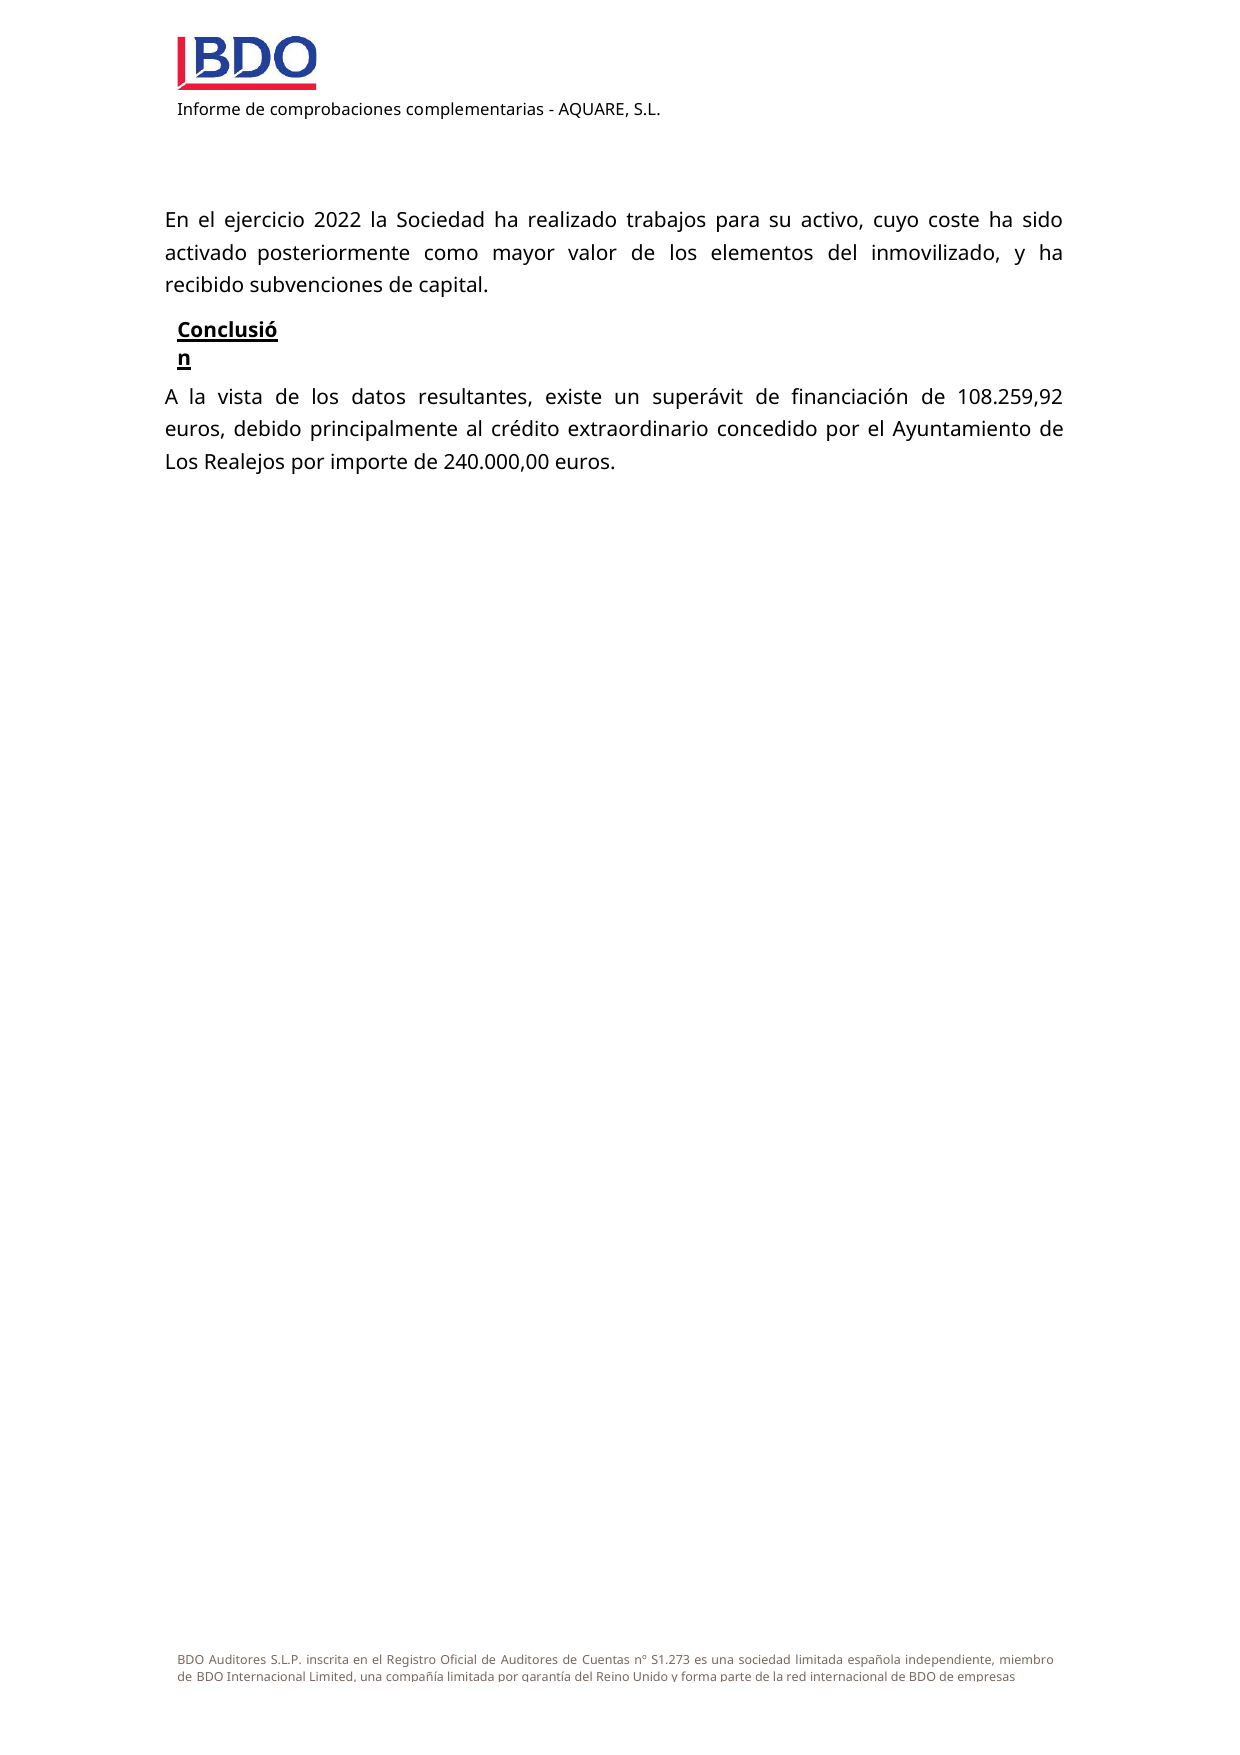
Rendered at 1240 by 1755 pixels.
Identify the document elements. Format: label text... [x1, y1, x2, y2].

text En el ejercicio 2022 la Sociedad ha realizado trabajos para su activo, cuyo coste ha sido activado posteriormente como mayor valor de los elementos del inmovilizado, y ha recibido subvenciones de capital. [164, 205, 1063, 299]
subtitle Conclusión [177, 315, 283, 372]
text A la vista de los datos resultantes, existe un superávit de financiación de 108.259,92 euros, debido principalmente al crédito extraordinario concedido por el Ayuntamiento de Los Realejos por importe de 240.000,00 euros. [164, 382, 1063, 476]
